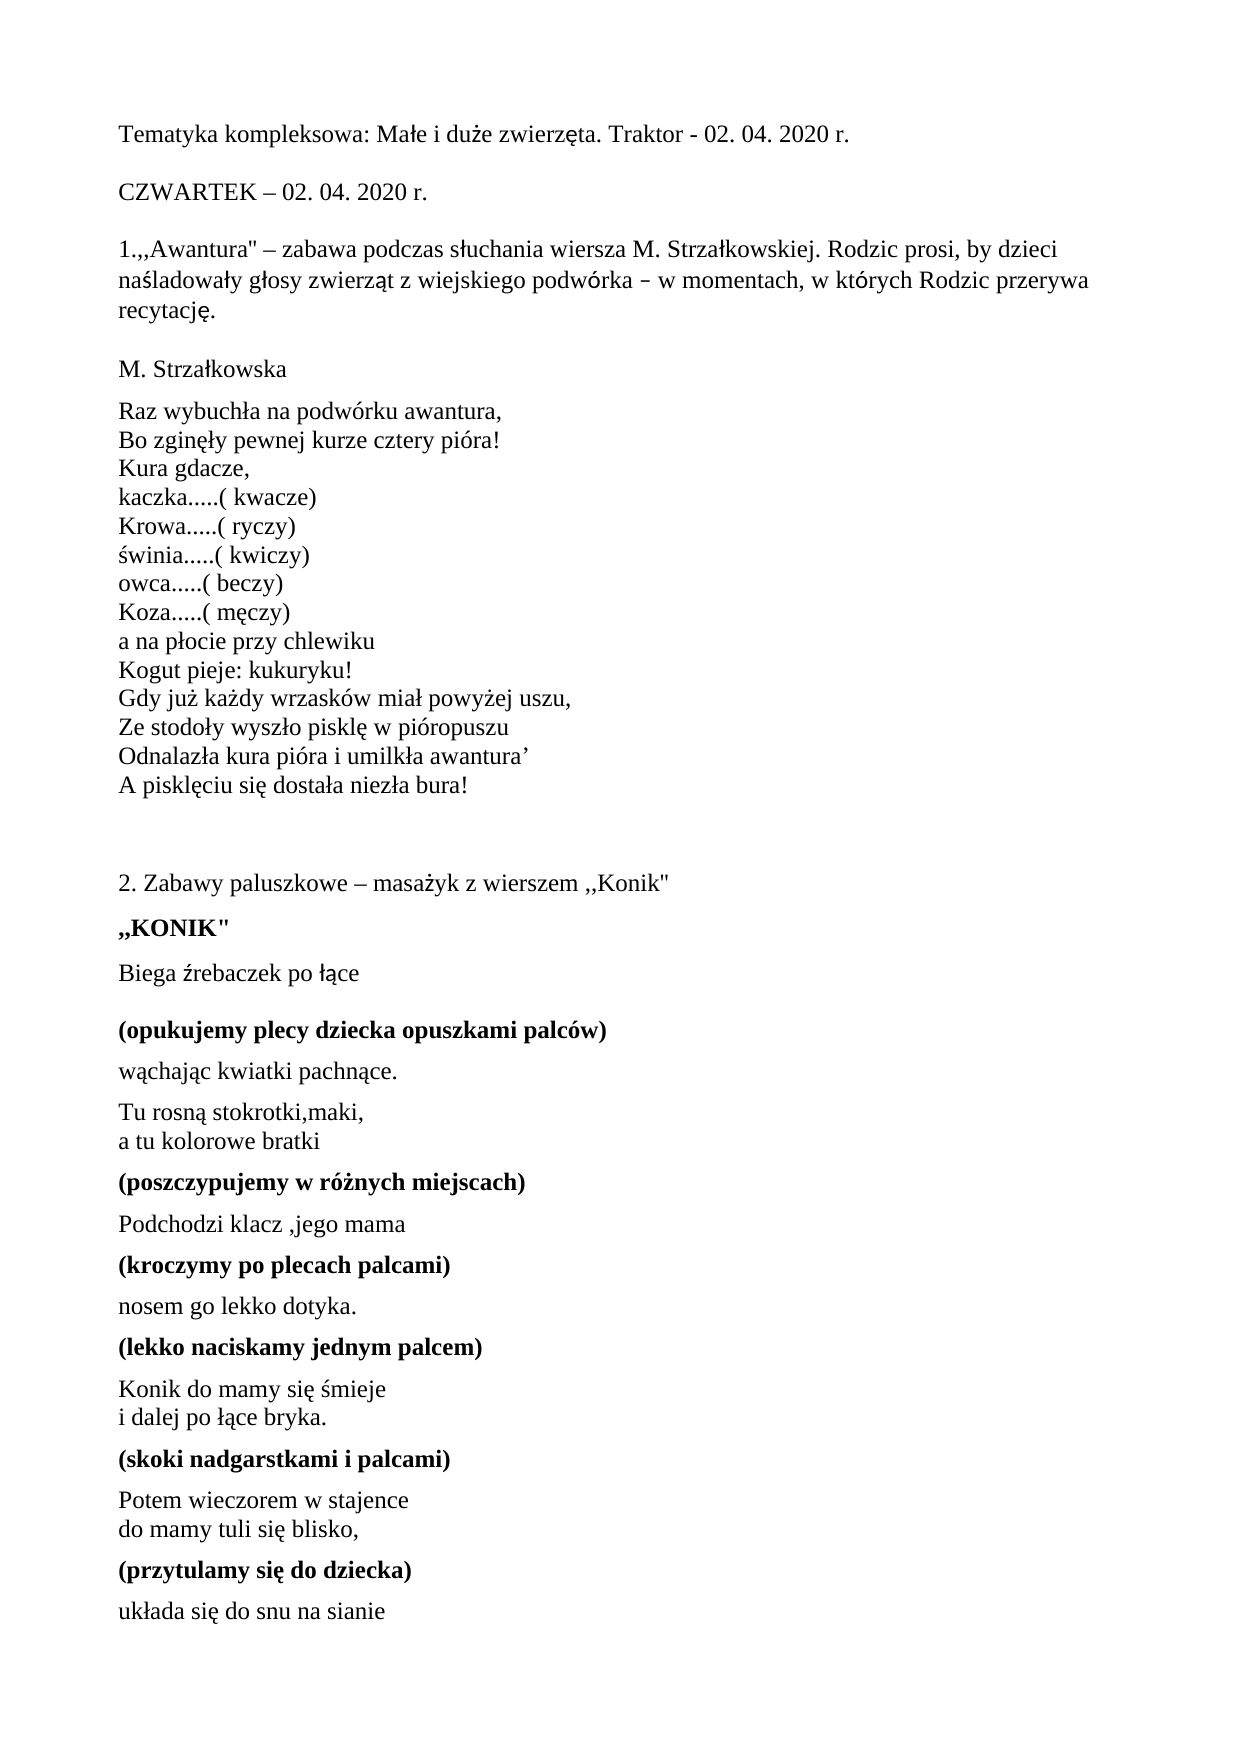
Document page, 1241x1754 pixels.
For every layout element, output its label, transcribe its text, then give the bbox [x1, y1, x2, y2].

text ,,KONIK" Biega źrebaczek po łące [118, 913, 1122, 987]
text Potem wieczorem w stajence do mamy tuli się blisko, [118, 1485, 1122, 1542]
text nosem go lekko dotyka. [118, 1291, 1122, 1320]
text (opukujemy plecy dziecka opuszkami palców) [118, 1015, 1122, 1044]
text Podchodzi klacz ,jego mama [118, 1209, 1122, 1237]
text Konik do mamy się śmieje i dalej po łące bryka. [118, 1374, 1122, 1431]
text 1.,,Awantura'' – zabawa podczas słuchania wiersza M. Strzałkowskiej. Rodzic prosi, by dzieci naśladowały głosy zwierząt z wiejskiego podwórka – w momentach, w których Rodzic przerywa recytację. [118, 233, 1122, 325]
text (kroczymy po plecach palcami) [118, 1250, 1122, 1279]
text (lekko naciskamy jednym palcem) [118, 1332, 1122, 1361]
text 2. Zabawy paluszkowe – masażyk z wierszem ,,Konik'' [118, 867, 1122, 898]
text Raz wybuchła na podwórku awantura, Bo zginęły pewnej kurze cztery pióra! Kura gdacze, kaczka.....( kwacze) Krowa.....( ryczy) świnia.....( kwiczy) owca.....( beczy) Koza.....( męczy) a na płocie przy chlewiku Kogut pieje: kukuryku! Gdy już każdy wrzasków miał powyżej uszu, Ze stodoły wyszło pisklę w pióropuszu Odnalazła kura pióra i umilkła awantura’ A pisklęciu się dostała niezła bura! [118, 396, 1122, 798]
text CZWARTEK – 02. 04. 2020 r. [118, 177, 1122, 205]
text M. Strzałkowska [118, 353, 1122, 383]
text (poszczypujemy w różnych miejscach) [118, 1167, 1122, 1196]
text (skoki nadgarstkami i palcami) [118, 1444, 1122, 1472]
text (przytulamy się do dziecka) [118, 1555, 1122, 1584]
text Tematyka kompleksowa: Małe i duże zwierzęta. Traktor - 02. 04. 2020 r. [118, 118, 1122, 149]
text Tu rosną stokrotki,maki, a tu kolorowe bratki [118, 1097, 1122, 1155]
text układa się do snu na sianie [118, 1596, 1122, 1625]
text wąchając kwiatki pachnące. [118, 1056, 1122, 1085]
